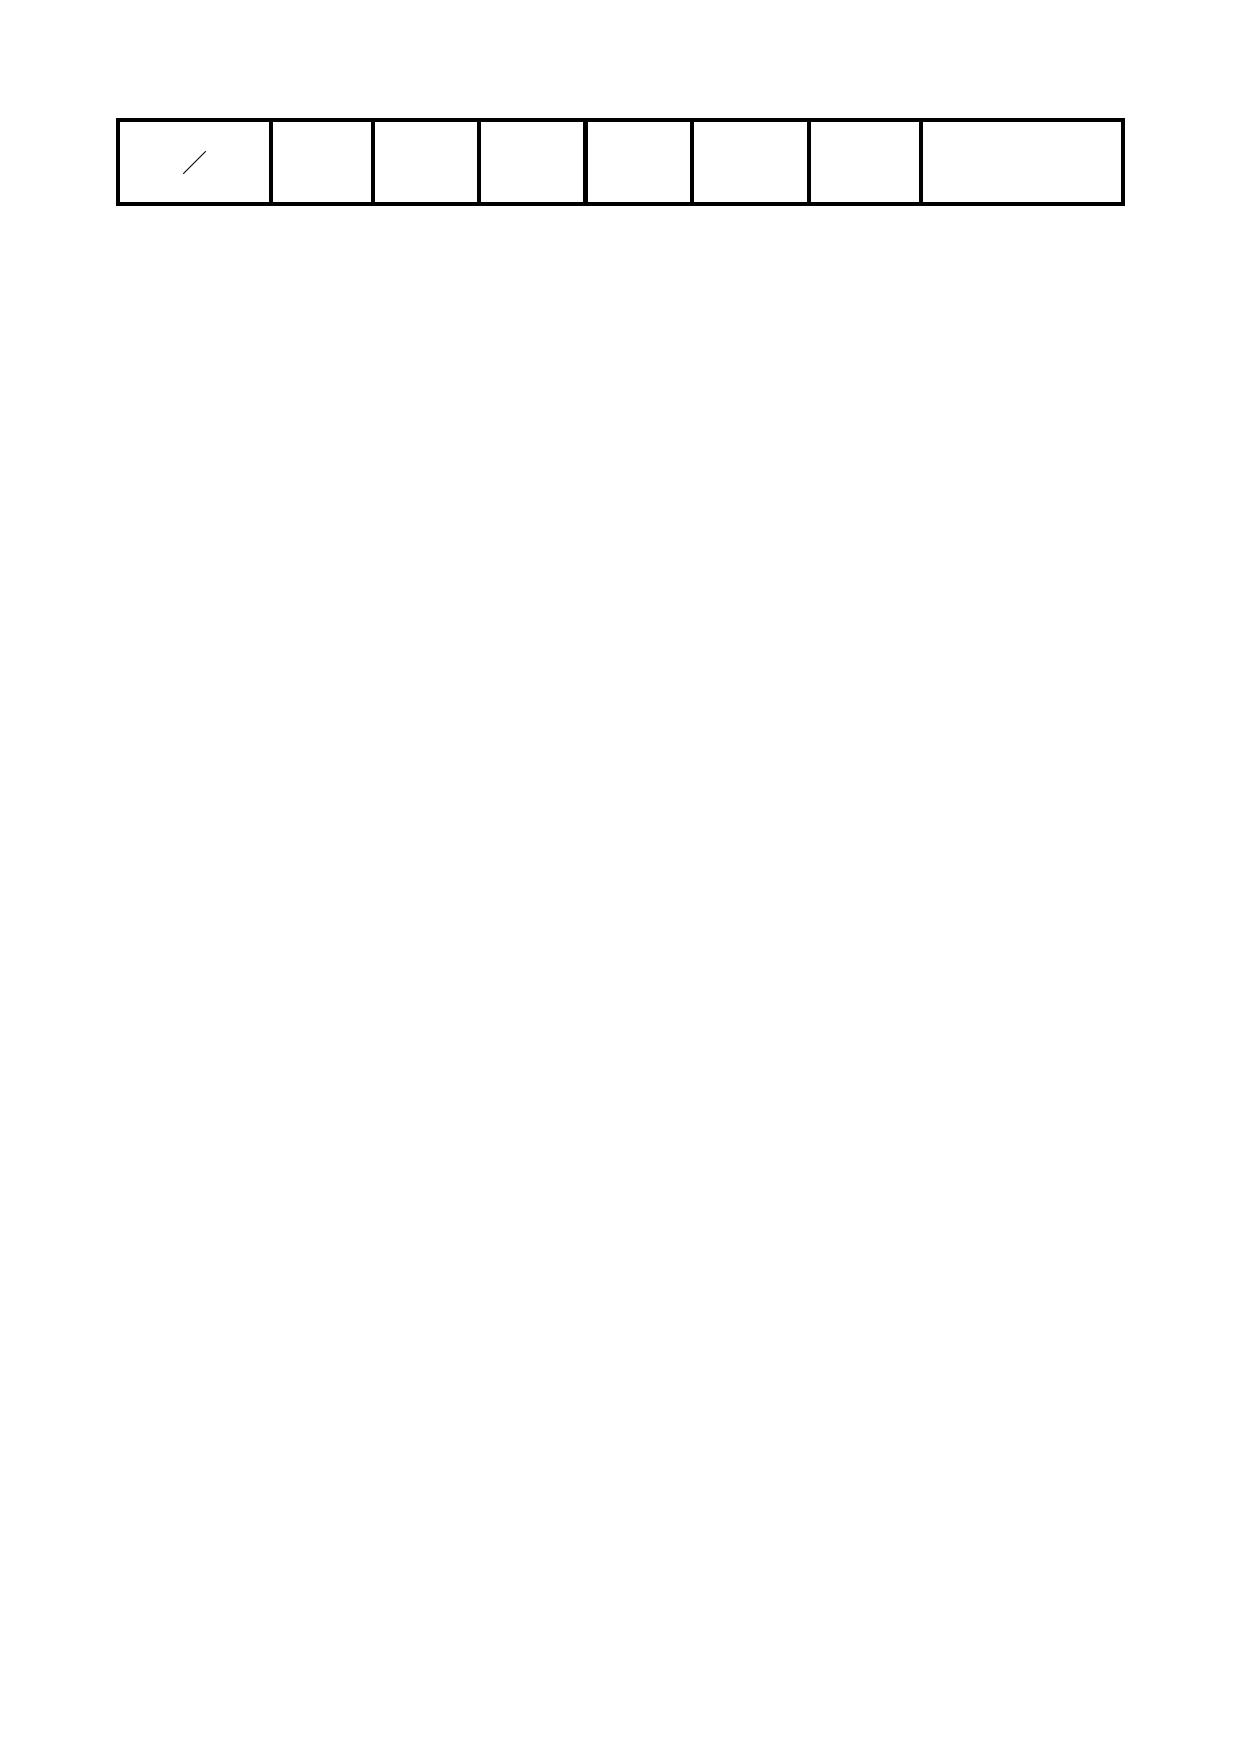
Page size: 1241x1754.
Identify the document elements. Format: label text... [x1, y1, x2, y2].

table_cell [588, 122, 690, 202]
table_cell [375, 122, 477, 202]
table_cell [694, 122, 807, 202]
table_cell ／ [120, 122, 269, 202]
table_cell [923, 122, 1121, 202]
table_cell [481, 122, 583, 202]
table_cell [273, 122, 371, 202]
table_cell [811, 122, 919, 202]
